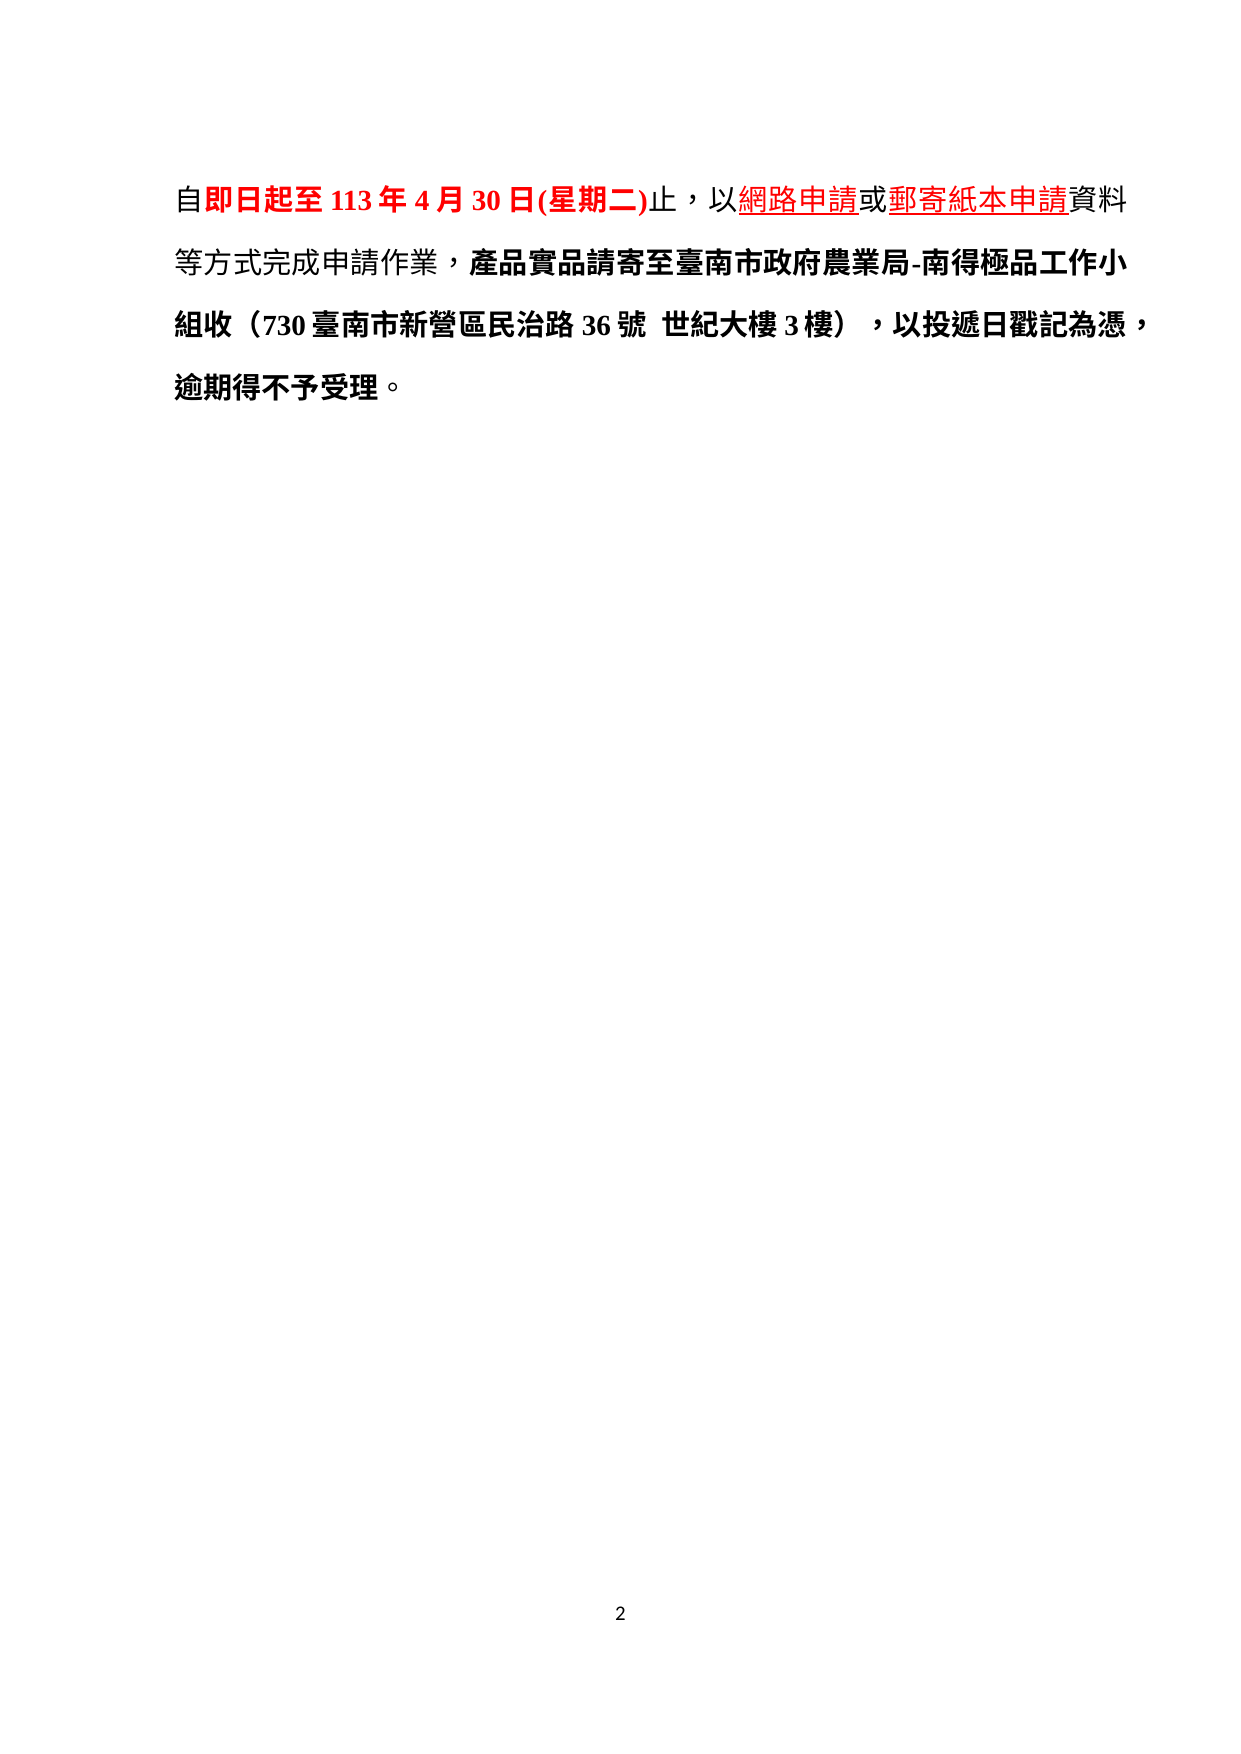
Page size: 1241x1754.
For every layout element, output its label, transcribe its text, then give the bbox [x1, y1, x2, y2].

text 自即日起至113年4月30日(星期二)止，以網路申請或郵寄紙本申請資料等方式完成申請作業，產品實品請寄至臺南市政府農業局-南得極品工作小組收（730臺南市新營區民治路36號 世紀大樓3樓），以投遞日戳記為憑，逾期得不予受理。 [174, 156, 1128, 406]
